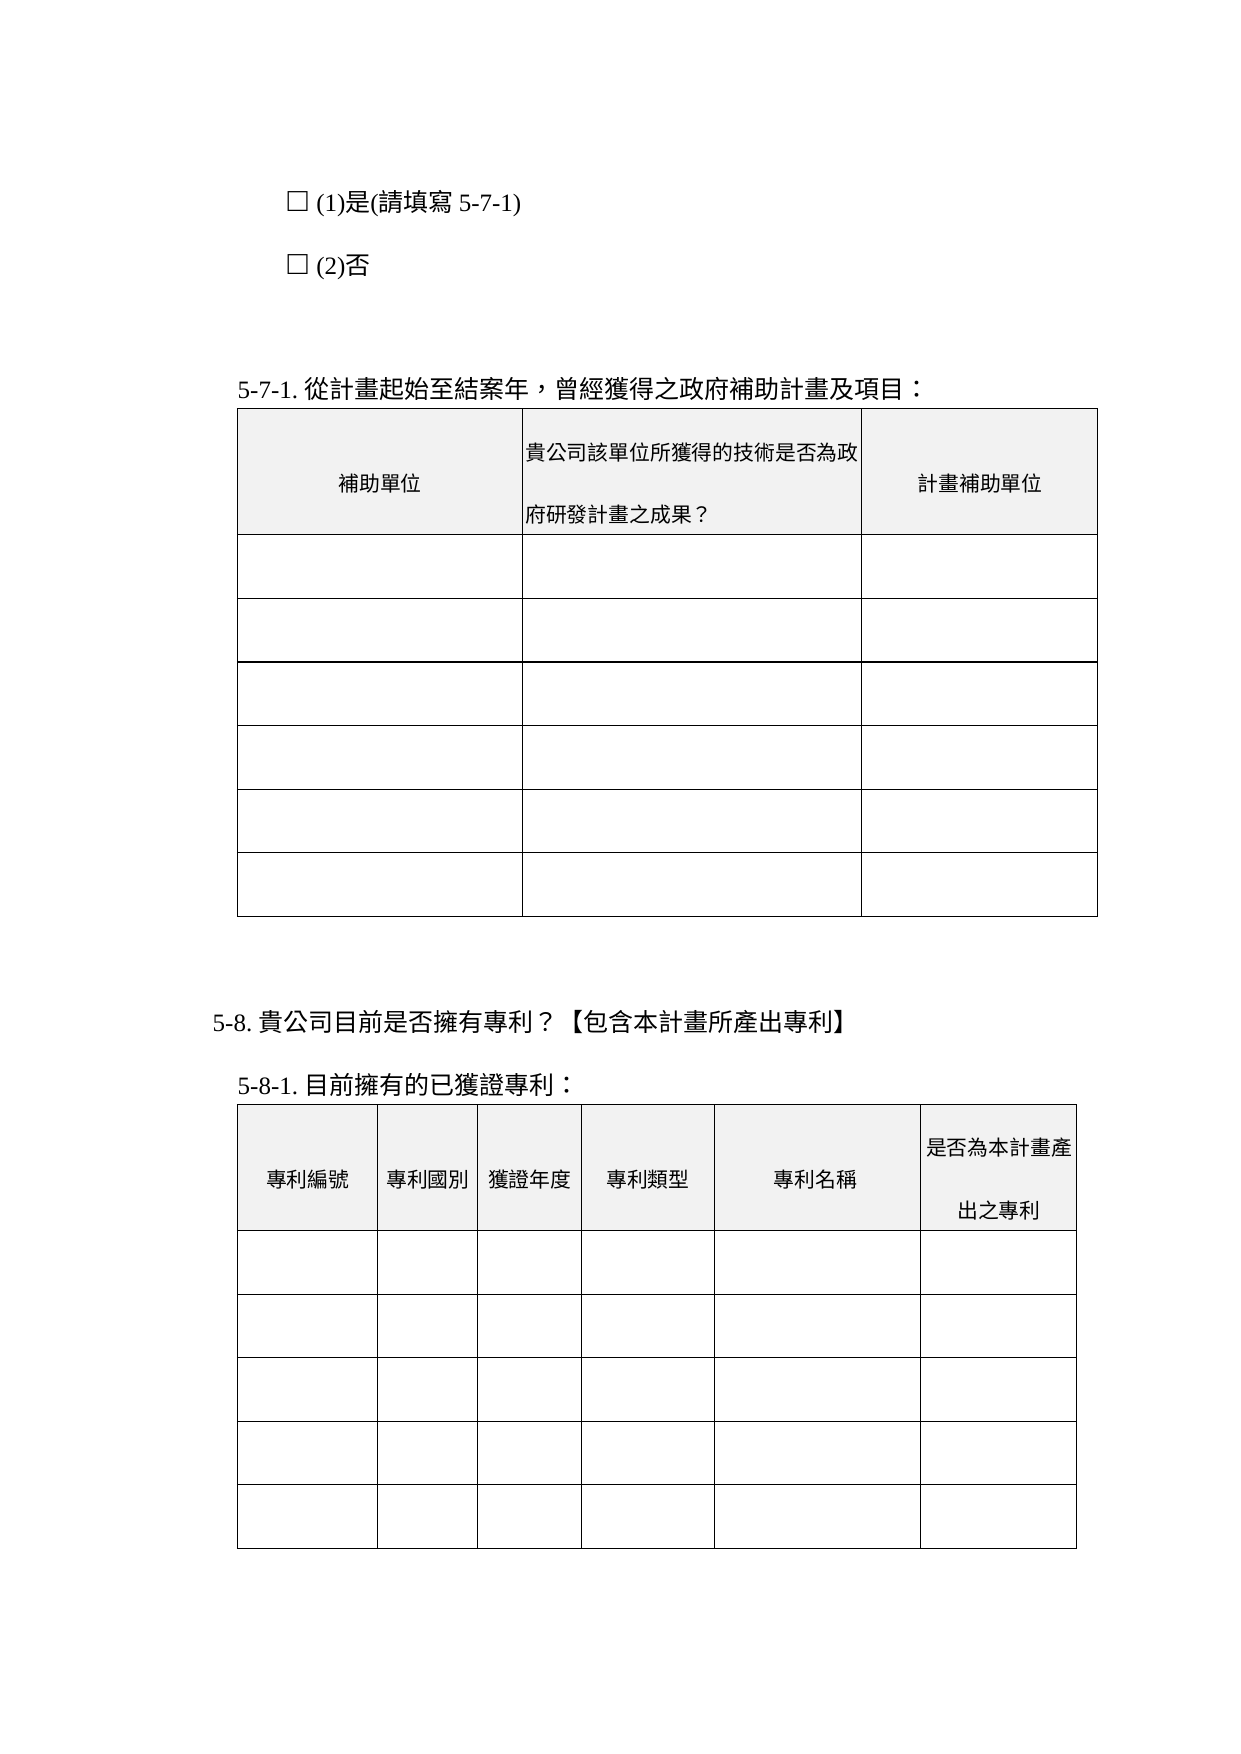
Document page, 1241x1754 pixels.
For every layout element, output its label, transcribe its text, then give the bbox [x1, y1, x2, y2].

table_cell [715, 1358, 920, 1421]
table_cell [523, 663, 861, 725]
table_cell [523, 790, 861, 852]
table_cell [238, 663, 522, 725]
table_cell [715, 1485, 920, 1548]
table_cell [862, 726, 1097, 788]
table_header 專利國別 [378, 1105, 477, 1230]
table_cell [238, 1358, 377, 1421]
table_cell [862, 535, 1097, 598]
table_cell [921, 1422, 1076, 1484]
text 5-8. 貴公司目前是否擁有專利？【包含本計畫所產出專利】 [212, 979, 1053, 1042]
table_cell [238, 599, 522, 661]
table_header 貴公司該單位所獲得的技術是否為政府研發計畫之成果？ [523, 409, 861, 534]
table_header 計畫補助單位 [862, 409, 1097, 534]
table_cell [582, 1422, 714, 1484]
table_cell [582, 1358, 714, 1421]
table_cell [862, 663, 1097, 725]
table_cell [862, 599, 1097, 661]
table_cell [238, 1295, 377, 1357]
table_cell [478, 1422, 581, 1484]
table_cell [378, 1358, 477, 1421]
table_cell [582, 1485, 714, 1548]
text 5-8-1. 目前擁有的已獲證專利： [237, 1042, 1053, 1104]
table_cell [921, 1358, 1076, 1421]
table_cell [378, 1485, 477, 1548]
table_cell [862, 790, 1097, 852]
table_cell [238, 790, 522, 852]
table_header 是否為本計畫產出之專利 [921, 1105, 1076, 1230]
table_cell [238, 726, 522, 788]
table_cell [523, 853, 861, 916]
table_cell [921, 1231, 1076, 1294]
table_cell [238, 853, 522, 916]
table_cell [523, 599, 861, 661]
table_cell [862, 853, 1097, 916]
table_cell [238, 1231, 377, 1294]
text □ (2)否 [287, 221, 1053, 283]
table_cell [378, 1422, 477, 1484]
table_cell [523, 726, 861, 788]
table_header 獲證年度 [478, 1105, 581, 1230]
table_cell [715, 1231, 920, 1294]
table_header 補助單位 [238, 409, 522, 534]
table_cell [921, 1295, 1076, 1357]
table_header 專利類型 [582, 1105, 714, 1230]
table_cell [238, 1485, 377, 1548]
table_cell [478, 1358, 581, 1421]
table_cell [378, 1231, 477, 1294]
table_cell [238, 1422, 377, 1484]
table_cell [478, 1295, 581, 1357]
table_header 專利名稱 [715, 1105, 920, 1230]
text 5-7-1. 從計畫起始至結案年，曾經獲得之政府補助計畫及項目： [237, 346, 1053, 408]
table_cell [715, 1295, 920, 1357]
table_cell [478, 1485, 581, 1548]
table_cell [921, 1485, 1076, 1548]
table_cell [715, 1422, 920, 1484]
table_cell [378, 1295, 477, 1357]
table_cell [582, 1231, 714, 1294]
table_header 專利編號 [238, 1105, 377, 1230]
table_cell [523, 535, 861, 598]
table_cell [582, 1295, 714, 1357]
text □ (1)是(請填寫5-7-1) [287, 158, 1053, 221]
table_cell [478, 1231, 581, 1294]
table_cell [238, 535, 522, 598]
